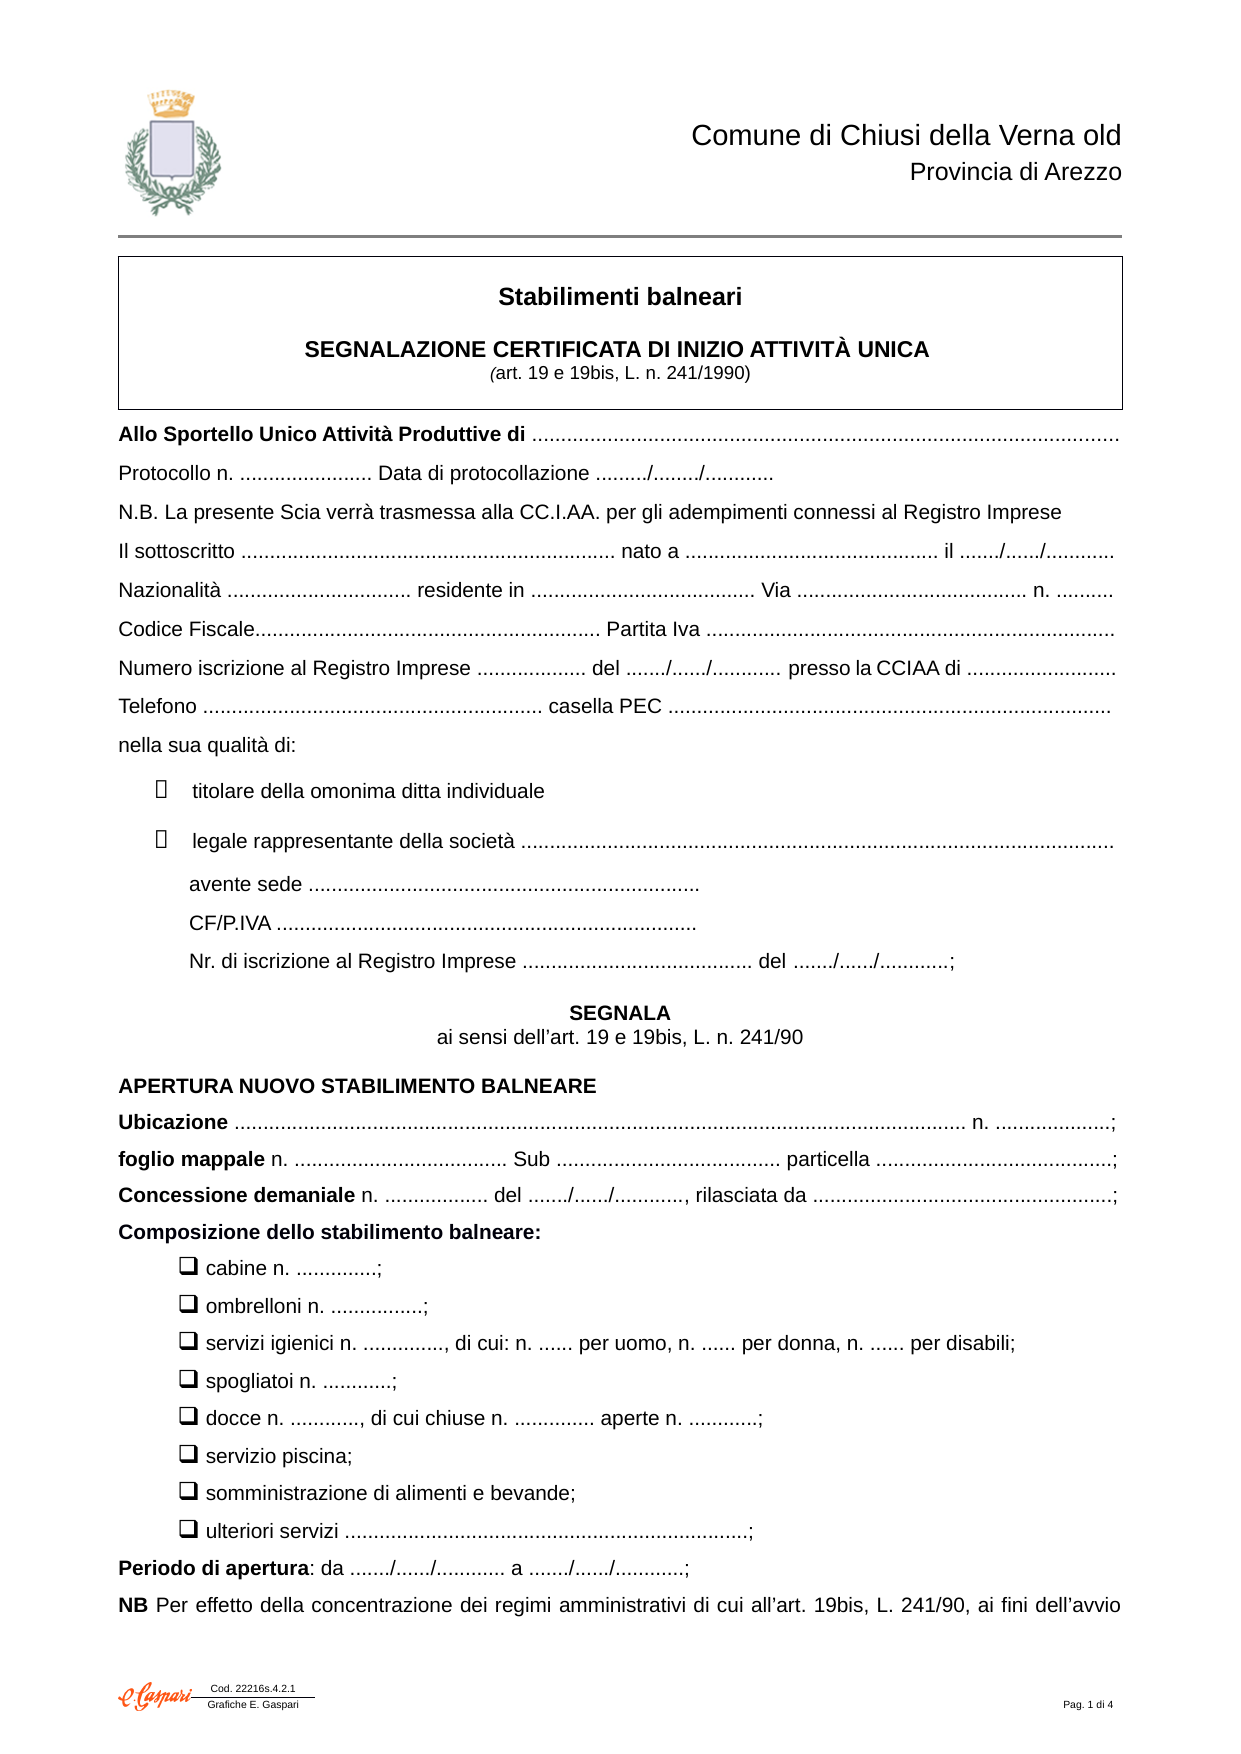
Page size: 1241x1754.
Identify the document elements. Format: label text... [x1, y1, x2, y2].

text Telefono ........................................................... casella PEC ............................................................................. [118, 694, 1122, 718]
text Composizione dello stabilimento balneare: [118, 1219, 1122, 1243]
text Provincia di Arezzo [118, 157, 1122, 185]
text SEGNALA [118, 1001, 1122, 1025]
text  somministrazione di alimenti e bevande; [177, 1481, 1122, 1506]
table_header Stabilimenti balneari SEGNALAZIONE CERTIFICATA DI INIZIO ATTIVITÀ UNICA (art. 19 e 19bis, L. n. 241/1990) [119, 257, 1122, 409]
text APERTURA NUOVO STABILIMENTO BALNEARE [118, 1074, 1122, 1098]
text  spogliatoi n. ............; [177, 1368, 1122, 1393]
text Numero iscrizione al Registro Imprese ................... del ......./....../............ presso la CCIAA di .......................... [118, 655, 1122, 679]
text avente sede .................................................................... [189, 872, 1122, 896]
text  legale rappresentante della società ....................................................................................................... [153, 822, 1122, 856]
text foglio mappale n. ..................................... Sub ....................................... particella .........................................; [118, 1147, 1122, 1171]
picture [122, 87, 224, 118]
text  cabine n. ..............; [177, 1256, 1122, 1281]
text  ulteriori servizi ......................................................................; [177, 1518, 1122, 1543]
text Ubicazione ............................................................................................................................... n. ....................; [118, 1110, 1122, 1134]
picture [118, 1682, 192, 1711]
text Nr. di iscrizione al Registro Imprese ........................................ del ......./....../............; [189, 949, 1122, 973]
text Comune di Chiusi della Verna old [118, 118, 1122, 152]
text N.B. La presente Scia verrà trasmessa alla CC.I.AA. per gli adempimenti connessi al Registro Imprese [118, 500, 1122, 524]
text Allo Sportello Unico Attività Produttive di [118, 422, 1122, 446]
picture [122, 185, 224, 219]
text  titolare della omonima ditta individuale [153, 772, 1122, 806]
text  docce n. ............, di cui chiuse n. .............. aperte n. ............; [177, 1406, 1122, 1431]
text nella sua qualità di: [118, 733, 1122, 757]
text  ombrelloni n. ................; [177, 1293, 1122, 1318]
text CF/P.IVA ......................................................................... [189, 911, 1122, 934]
text Codice Fiscale............................................................ Partita Iva ....................................................................... [118, 616, 1122, 640]
text ai sensi dell’art. 19 e 19bis, L. n. 241/90 [118, 1025, 1122, 1049]
text Periodo di apertura: da ......./....../............ a ......./....../............; [118, 1556, 1122, 1580]
text Protocollo n. ....................... Data di protocollazione ........./......../............ [118, 461, 1122, 485]
text Concessione demaniale n. .................. del ......./....../............, rilasciata da ....................................................; [118, 1183, 1122, 1207]
picture [122, 152, 224, 157]
text  servizio piscina; [177, 1443, 1122, 1468]
text  servizi igienici n. .............., di cui: n. ...... per uomo, n. ...... per donna, n. ...... per disabili; [177, 1331, 1122, 1356]
text Il sottoscritto ................................................................. nato a ............................................ il ......./....../............ [118, 539, 1122, 563]
text NB Per effetto della concentrazione dei regimi amministrativi di cui all’art. 19bis, L. 241/90, ai fini dell’avvio [118, 1592, 1122, 1616]
text Nazionalità ................................ residente in ....................................... Via ........................................ n. .......... [118, 578, 1122, 602]
